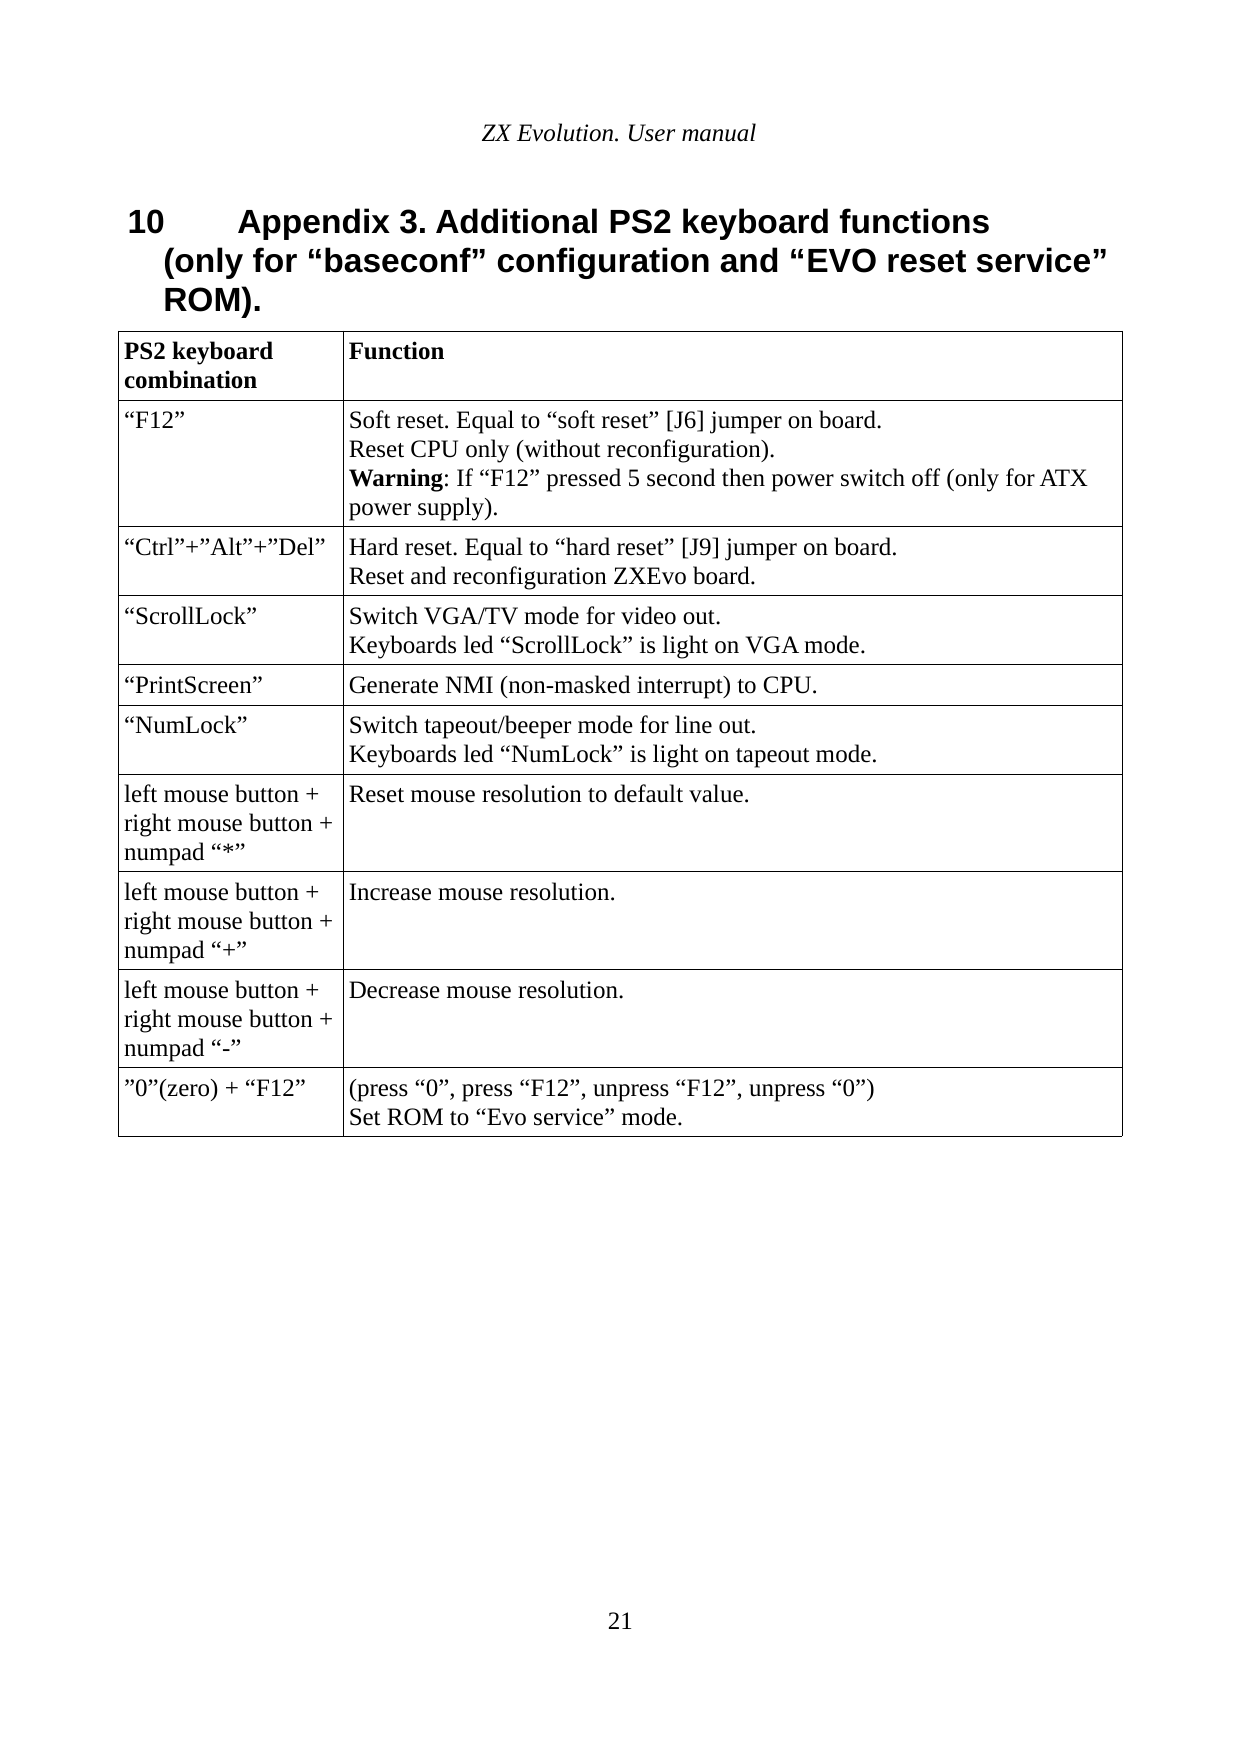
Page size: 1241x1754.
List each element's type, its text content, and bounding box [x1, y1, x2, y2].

table_cell “NumLock” [119, 706, 343, 774]
table_header Function [344, 332, 1122, 399]
table_cell left mouse button + right mouse button + numpad “-” [119, 970, 343, 1067]
table_header PS2 keyboard combination [119, 332, 343, 399]
table_cell ”0”(zero) + “F12” [119, 1068, 343, 1136]
table_cell Increase mouse resolution. [344, 872, 1122, 969]
table_cell Soft reset. Equal to “soft reset” [J6] jumper on board. Reset CPU only (without reconfiguration). Warning: If “F12” pressed 5 second then power switch off (only for ATX power supply). [344, 401, 1122, 526]
table_cell (press “0”, press “F12”, unpress “F12”, unpress “0”) Set ROM to “Evo service” mode. [344, 1068, 1122, 1136]
table_cell Hard reset. Equal to “hard reset” [J9] jumper on board. Reset and reconfiguration ZXEvo board. [344, 527, 1122, 595]
table_cell left mouse button + right mouse button + numpad “*” [119, 775, 343, 871]
table_cell Switch tapeout/beeper mode for line out. Keyboards led “NumLock” is light on tapeout mode. [344, 706, 1122, 774]
table_cell Switch VGA/TV mode for video out. Keyboards led “ScrollLock” is light on VGA mode. [344, 596, 1122, 664]
table_cell Decrease mouse resolution. [344, 970, 1122, 1067]
table_cell “Ctrl”+”Alt”+”Del” [119, 527, 343, 595]
subtitle Appendix 3. Additional PS2 keyboard functions (only for “baseconf” configuration and “EVO reset service” ROM). [118, 202, 1122, 318]
table_cell Generate NMI (non-masked interrupt) to CPU. [344, 665, 1122, 704]
table_cell Reset mouse resolution to default value. [344, 775, 1122, 871]
table_cell “ScrollLock” [119, 596, 343, 664]
table_cell “PrintScreen” [119, 665, 343, 704]
table_cell “F12” [119, 401, 343, 526]
table_cell left mouse button + right mouse button + numpad “+” [119, 872, 343, 969]
